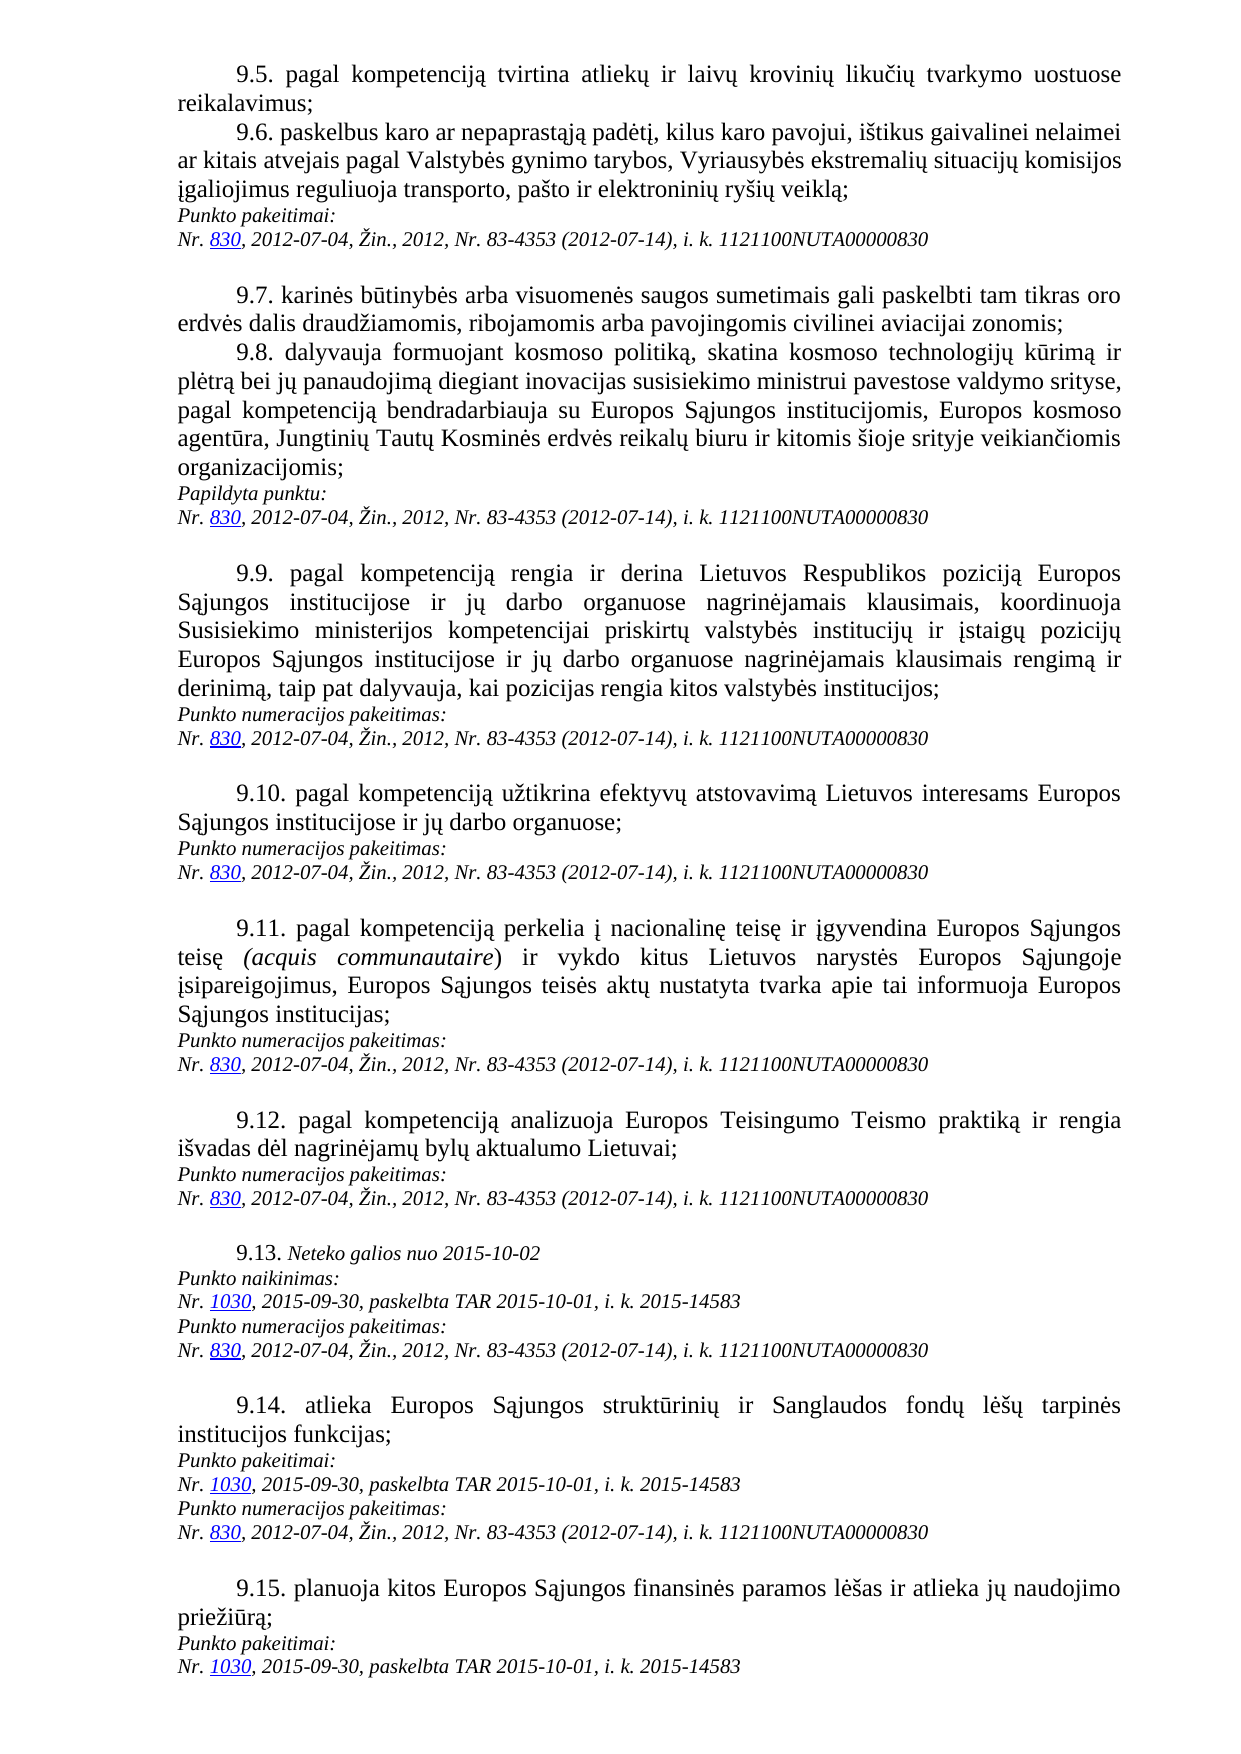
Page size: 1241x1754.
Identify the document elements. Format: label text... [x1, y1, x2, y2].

text Punkto numeracijos pakeitimas: [177, 1496, 1122, 1520]
text 9.12. pagal kompetenciją analizuoja Europos Teisingumo Teismo praktiką ir rengia išvadas dėl nagrinėjamų bylų aktualumo Lietuvai; [177, 1105, 1122, 1162]
text Nr. 830, 2012-07-04, Žin., 2012, Nr. 83-4353 (2012-07-14), i. k. 1121100NUTA00000830 [177, 1052, 1122, 1076]
text Punkto numeracijos pakeitimas: [177, 1028, 1122, 1052]
text 9.13. Neteko galios nuo 2015-10-02 [177, 1239, 1122, 1265]
text Nr. 830, 2012-07-04, Žin., 2012, Nr. 83-4353 (2012-07-14), i. k. 1121100NUTA00000830 [177, 1338, 1122, 1362]
text Nr. 830, 2012-07-04, Žin., 2012, Nr. 83-4353 (2012-07-14), i. k. 1121100NUTA00000830 [177, 1520, 1122, 1544]
text Punkto pakeitimai: [177, 1448, 1122, 1472]
text Punkto naikinimas: [177, 1265, 1122, 1289]
text Nr. 830, 2012-07-04, Žin., 2012, Nr. 83-4353 (2012-07-14), i. k. 1121100NUTA00000830 [177, 860, 1122, 884]
text 9.14. atlieka Europos Sąjungos struktūrinių ir Sanglaudos fondų lėšų tarpinės institucijos funkcijas; [177, 1390, 1122, 1448]
text 9.9. pagal kompetenciją rengia ir derina Lietuvos Respublikos poziciją Europos Sąjungos institucijose ir jų darbo organuose nagrinėjamais klausimais, koordinuoja Susisiekimo ministerijos kompetencijai priskirtų valstybės institucijų ir įstaigų pozicijų Europos Sąjungos institucijose ir jų darbo organuose nagrinėjamais klausimais rengimą ir derinimą, taip pat dalyvauja, kai pozicijas rengia kitos valstybės institucijos; [177, 558, 1122, 702]
text Nr. 830, 2012-07-04, Žin., 2012, Nr. 83-4353 (2012-07-14), i. k. 1121100NUTA00000830 [177, 1186, 1122, 1210]
text Nr. 1030, 2015-09-30, paskelbta TAR 2015-10-01, i. k. 2015-14583 [177, 1654, 1122, 1678]
text Punkto pakeitimai: [177, 1630, 1122, 1654]
text Nr. 830, 2012-07-04, Žin., 2012, Nr. 83-4353 (2012-07-14), i. k. 1121100NUTA00000830 [177, 505, 1122, 529]
text 9.11. pagal kompetenciją perkelia į nacionalinę teisę ir įgyvendina Europos Sąjungos teisę (acquis communautaire) ir vykdo kitus Lietuvos narystės Europos Sąjungoje įsipareigojimus, Europos Sąjungos teisės aktų nustatyta tvarka apie tai informuoja Europos Sąjungos institucijas; [177, 913, 1122, 1028]
text Punkto numeracijos pakeitimas: [177, 702, 1122, 726]
text Punkto numeracijos pakeitimas: [177, 1313, 1122, 1338]
text Punkto pakeitimai: [177, 203, 1122, 227]
text 9.8. dalyvauja formuojant kosmoso politiką, skatina kosmoso technologijų kūrimą ir plėtrą bei jų panaudojimą diegiant inovacijas susisiekimo ministrui pavestose valdymo srityse, pagal kompetenciją bendradarbiauja su Europos Sąjungos institucijomis, Europos kosmoso agentūra, Jungtinių Tautų Kosminės erdvės reikalų biuru ir kitomis šioje srityje veikiančiomis organizacijomis; [177, 337, 1122, 481]
text Punkto numeracijos pakeitimas: [177, 1162, 1122, 1186]
text Nr. 1030, 2015-09-30, paskelbta TAR 2015-10-01, i. k. 2015-14583 [177, 1472, 1122, 1496]
text 9.15. planuoja kitos Europos Sąjungos finansinės paramos lėšas ir atlieka jų naudojimo priežiūrą; [177, 1573, 1122, 1630]
text 9.10. pagal kompetenciją užtikrina efektyvų atstovavimą Lietuvos interesams Europos Sąjungos institucijose ir jų darbo organuose; [177, 778, 1122, 836]
text Papildyta punktu: [177, 481, 1122, 505]
text Nr. 830, 2012-07-04, Žin., 2012, Nr. 83-4353 (2012-07-14), i. k. 1121100NUTA00000830 [177, 227, 1122, 251]
text 9.5. pagal kompetenciją tvirtina atliekų ir laivų krovinių likučių tvarkymo uostuose reikalavimus; [177, 59, 1122, 117]
text Nr. 830, 2012-07-04, Žin., 2012, Nr. 83-4353 (2012-07-14), i. k. 1121100NUTA00000830 [177, 726, 1122, 750]
text Punkto numeracijos pakeitimas: [177, 836, 1122, 860]
text 9.7. karinės būtinybės arba visuomenės saugos sumetimais gali paskelbti tam tikras oro erdvės dalis draudžiamomis, ribojamomis arba pavojingomis civilinei aviacijai zonomis; [177, 280, 1122, 337]
text Nr. 1030, 2015-09-30, paskelbta TAR 2015-10-01, i. k. 2015-14583 [177, 1289, 1122, 1313]
text 9.6. paskelbus karo ar nepaprastąją padėtį, kilus karo pavojui, ištikus gaivalinei nelaimei ar kitais atvejais pagal Valstybės gynimo tarybos, Vyriausybės ekstremalių situacijų komisijos įgaliojimus reguliuoja transporto, pašto ir elektroninių ryšių veiklą; [177, 117, 1122, 203]
